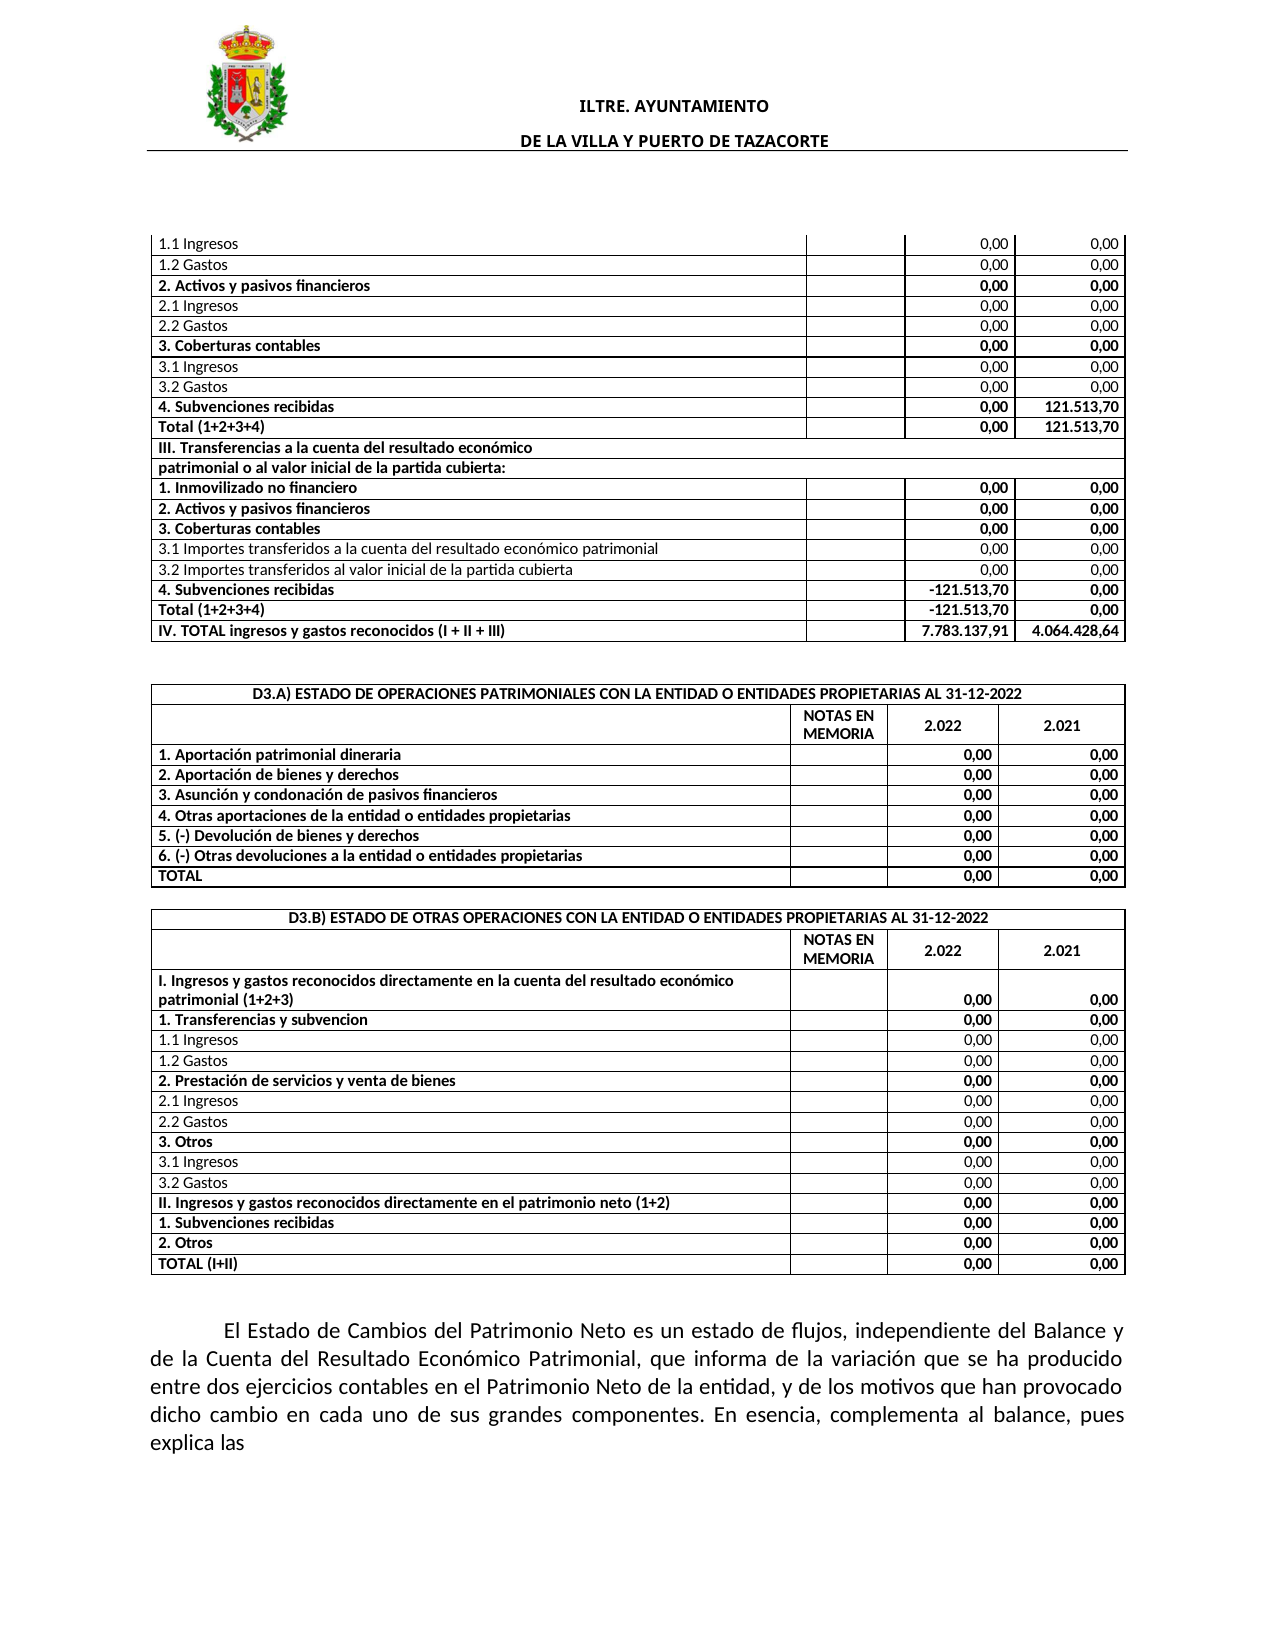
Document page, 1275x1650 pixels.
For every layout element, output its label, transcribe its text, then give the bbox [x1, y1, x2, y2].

table_cell 3.2 Importes transferidos al valor inicial de la partida cubierta [152, 561, 806, 580]
table_cell 4. Otras aportaciones de la entidad o entidades propietarias [152, 806, 790, 826]
table_cell [791, 1153, 887, 1172]
table_header D3.B) ESTADO DE OTRAS OPERACIONES CON LA ENTIDAD O ENTIDADES PROPIETARIAS AL 31-12-2022 [152, 910, 1124, 929]
table_cell 3.2 Gastos [152, 378, 806, 397]
table_cell [807, 479, 904, 498]
table_cell [791, 1011, 887, 1030]
table_cell [807, 601, 904, 620]
table_cell 3.2 Gastos [152, 1174, 790, 1193]
table_cell 3. Coberturas contables [152, 337, 806, 356]
table_cell 2. Prestación de servicios y venta de bienes [152, 1072, 790, 1091]
table_cell 0,00 [888, 868, 998, 886]
table_cell [791, 1031, 887, 1051]
table_cell 0,00 [999, 1255, 1124, 1274]
table_cell Total (1+2+3+4) [152, 601, 806, 620]
table_cell [807, 540, 904, 559]
table_cell [807, 297, 904, 316]
table_cell [791, 1174, 887, 1193]
table_cell 0,00 [888, 1234, 998, 1254]
table_cell 7.783.137,91 [906, 621, 1014, 641]
table_cell 0,00 [1016, 601, 1124, 620]
table_cell [791, 786, 887, 805]
table_header 1.1 Ingresos [152, 235, 806, 255]
table_cell 0,00 [999, 1153, 1124, 1172]
table_cell 0,00 [999, 1031, 1124, 1051]
table_cell 2.022 [888, 705, 998, 744]
table_cell 0,00 [888, 1133, 998, 1152]
table_cell patrimonial o al valor inicial de la partida cubierta: [152, 459, 1124, 478]
table_cell 3.1 Importes transferidos a la cuenta del resultado económico patrimonial [152, 540, 806, 559]
table_cell 1. Inmovilizado no financiero [152, 479, 806, 498]
table_cell [791, 745, 887, 765]
table_cell 0,00 [999, 827, 1124, 846]
table_cell 5. (-) Devolución de bienes y derechos [152, 827, 790, 846]
table_cell 2.2 Gastos [152, 1113, 790, 1132]
table_header D3.A) ESTADO DE OPERACIONES PATRIMONIALES CON LA ENTIDAD O ENTIDADES PROPIETARIAS AL 31-12-2022 [152, 685, 1124, 704]
table_cell 0,00 [906, 256, 1014, 275]
table_cell 0,00 [1016, 276, 1124, 296]
table_cell -121.513,70 [906, 601, 1014, 620]
table_cell [807, 358, 904, 377]
table_cell 0,00 [999, 1052, 1124, 1071]
table_cell 0,00 [888, 1113, 998, 1132]
text El Estado de Cambios del Patrimonio Neto es un estado de flujos, independiente del Balance y de la Cuenta del Resultado Económico Patrimonial, que informa de la variación que se ha producido entre dos ejercicios contables en el Patrimonio Neto de la entidad, y de los motivos que han provocado dicho cambio en cada uno de sus grandes componentes. En esencia, complementa al balance, pues explica las [150, 1316, 1124, 1456]
table_cell 0,00 [906, 418, 1014, 437]
table_cell 0,00 [999, 1133, 1124, 1152]
table_cell NOTAS EN MEMORIA [791, 705, 887, 744]
table_cell 2.1 Ingresos [152, 297, 806, 316]
table_cell IV. TOTAL ingresos y gastos reconocidos (I + II + III) [152, 621, 806, 641]
table_cell 0,00 [888, 786, 998, 805]
table_cell [807, 520, 904, 539]
table_cell [791, 970, 887, 1010]
table_cell 0,00 [999, 1092, 1124, 1112]
table_cell [807, 337, 904, 356]
table_cell TOTAL (I+II) [152, 1255, 790, 1274]
table_cell 0,00 [888, 1174, 998, 1193]
table_header [807, 235, 904, 255]
table_cell 0,00 [906, 276, 1014, 296]
table_cell 0,00 [906, 378, 1014, 397]
table_cell 0,00 [999, 766, 1124, 785]
table_cell 0,00 [999, 1234, 1124, 1254]
table_cell [791, 1234, 887, 1254]
table_cell 0,00 [888, 1092, 998, 1112]
table_cell 1. Aportación patrimonial dineraria [152, 745, 790, 765]
table_cell 0,00 [1016, 479, 1124, 498]
table_cell 0,00 [888, 1255, 998, 1274]
table_cell 121.513,70 [1016, 398, 1124, 417]
table_cell 0,00 [888, 766, 998, 785]
table_cell [807, 561, 904, 580]
table_cell 3. Coberturas contables [152, 520, 806, 539]
table_cell 0,00 [999, 970, 1124, 1010]
table_cell [807, 276, 904, 296]
table_cell 0,00 [999, 1174, 1124, 1193]
table_cell 0,00 [888, 1072, 998, 1091]
table_cell 0,00 [1016, 256, 1124, 275]
table_cell 1.2 Gastos [152, 256, 806, 275]
table_cell [791, 1092, 887, 1112]
table_cell 0,00 [1016, 520, 1124, 539]
table_cell 0,00 [906, 540, 1014, 559]
table_cell 0,00 [888, 970, 998, 1010]
table_cell 0,00 [1016, 297, 1124, 316]
table_cell 0,00 [888, 1153, 998, 1172]
table_cell [791, 806, 887, 826]
table_cell [152, 705, 790, 744]
table_cell [791, 766, 887, 785]
table_cell 0,00 [999, 1194, 1124, 1213]
table_header 0,00 [1016, 235, 1124, 255]
table_cell 0,00 [906, 398, 1014, 417]
table_cell 0,00 [906, 358, 1014, 377]
table_cell 0,00 [888, 847, 998, 866]
table_cell [791, 1133, 887, 1152]
table_cell 2. Activos y pasivos financieros [152, 276, 806, 296]
table_cell 0,00 [1016, 337, 1124, 356]
table_cell [791, 1072, 887, 1091]
table_cell 3. Otros [152, 1133, 790, 1152]
table_cell 121.513,70 [1016, 418, 1124, 437]
table_cell [791, 827, 887, 846]
table_cell Total (1+2+3+4) [152, 418, 806, 437]
table_cell TOTAL [152, 868, 790, 886]
table_cell [791, 1194, 887, 1213]
table_cell 0,00 [999, 1214, 1124, 1233]
table_cell [791, 847, 887, 866]
table_cell 2.021 [999, 705, 1124, 744]
table_cell 3. Asunción y condonación de pasivos financieros [152, 786, 790, 805]
table_cell 1.2 Gastos [152, 1052, 790, 1071]
table_cell I. Ingresos y gastos reconocidos directamente en la cuenta del resultado económico patrimonial (1+2+3) [152, 970, 790, 1010]
table_cell 0,00 [1016, 500, 1124, 519]
table_cell 0,00 [888, 1011, 998, 1030]
table_cell [807, 317, 904, 336]
table_cell 0,00 [1016, 378, 1124, 397]
table_cell III. Transferencias a la cuenta del resultado económico [152, 439, 1124, 458]
table_cell [807, 581, 904, 600]
table_cell [807, 418, 904, 437]
table_cell 0,00 [906, 500, 1014, 519]
table_cell 0,00 [999, 868, 1124, 886]
table_cell [807, 398, 904, 417]
table_cell 0,00 [1016, 358, 1124, 377]
table_cell 0,00 [906, 337, 1014, 356]
table_header 0,00 [906, 235, 1014, 255]
table_cell 0,00 [999, 745, 1124, 765]
table_cell [791, 1113, 887, 1132]
table_cell [791, 1255, 887, 1274]
table_cell 2. Otros [152, 1234, 790, 1254]
table_cell 0,00 [999, 1113, 1124, 1132]
table_cell 0,00 [1016, 581, 1124, 600]
table_cell 3.1 Ingresos [152, 358, 806, 377]
table_cell 0,00 [888, 1031, 998, 1051]
table_cell 0,00 [906, 479, 1014, 498]
table_cell 1.1 Ingresos [152, 1031, 790, 1051]
table_cell [807, 256, 904, 275]
table_cell 2. Aportación de bienes y derechos [152, 766, 790, 785]
table_cell NOTAS EN MEMORIA [791, 930, 887, 969]
table_cell 1. Transferencias y subvencion [152, 1011, 790, 1030]
table_cell 0,00 [906, 297, 1014, 316]
table_cell 6. (-) Otras devoluciones a la entidad o entidades propietarias [152, 847, 790, 866]
table_cell 0,00 [1016, 317, 1124, 336]
table_cell 0,00 [906, 520, 1014, 539]
table_cell 2.2 Gastos [152, 317, 806, 336]
table_cell 0,00 [999, 1011, 1124, 1030]
table_cell -121.513,70 [906, 581, 1014, 600]
table_cell [791, 1214, 887, 1233]
table_cell 0,00 [906, 317, 1014, 336]
table_cell 0,00 [888, 1194, 998, 1213]
table_cell [791, 868, 887, 886]
table_cell 0,00 [888, 1052, 998, 1071]
table_cell 2.022 [888, 930, 998, 969]
table_cell 3.1 Ingresos [152, 1153, 790, 1172]
table_cell 4. Subvenciones recibidas [152, 398, 806, 417]
table_cell 2.1 Ingresos [152, 1092, 790, 1112]
table_cell 0,00 [999, 786, 1124, 805]
table_cell 0,00 [888, 745, 998, 765]
table_cell 0,00 [999, 1072, 1124, 1091]
table_cell 0,00 [906, 561, 1014, 580]
table_cell 0,00 [888, 827, 998, 846]
table_cell [791, 1052, 887, 1071]
table_cell II. Ingresos y gastos reconocidos directamente en el patrimonio neto (1+2) [152, 1194, 790, 1213]
table_cell 0,00 [999, 806, 1124, 826]
table_cell 2. Activos y pasivos financieros [152, 500, 806, 519]
table_cell [152, 930, 790, 969]
table_cell 4.064.428,64 [1016, 621, 1124, 641]
table_cell 0,00 [999, 847, 1124, 866]
table_cell 0,00 [1016, 561, 1124, 580]
table_cell 0,00 [1016, 540, 1124, 559]
table_cell 0,00 [888, 1214, 998, 1233]
table_cell [807, 500, 904, 519]
table_cell [807, 621, 904, 641]
table_cell [807, 378, 904, 397]
table_cell 0,00 [888, 806, 998, 826]
table_cell 4. Subvenciones recibidas [152, 581, 806, 600]
table_cell 2.021 [999, 930, 1124, 969]
table_cell 1. Subvenciones recibidas [152, 1214, 790, 1233]
